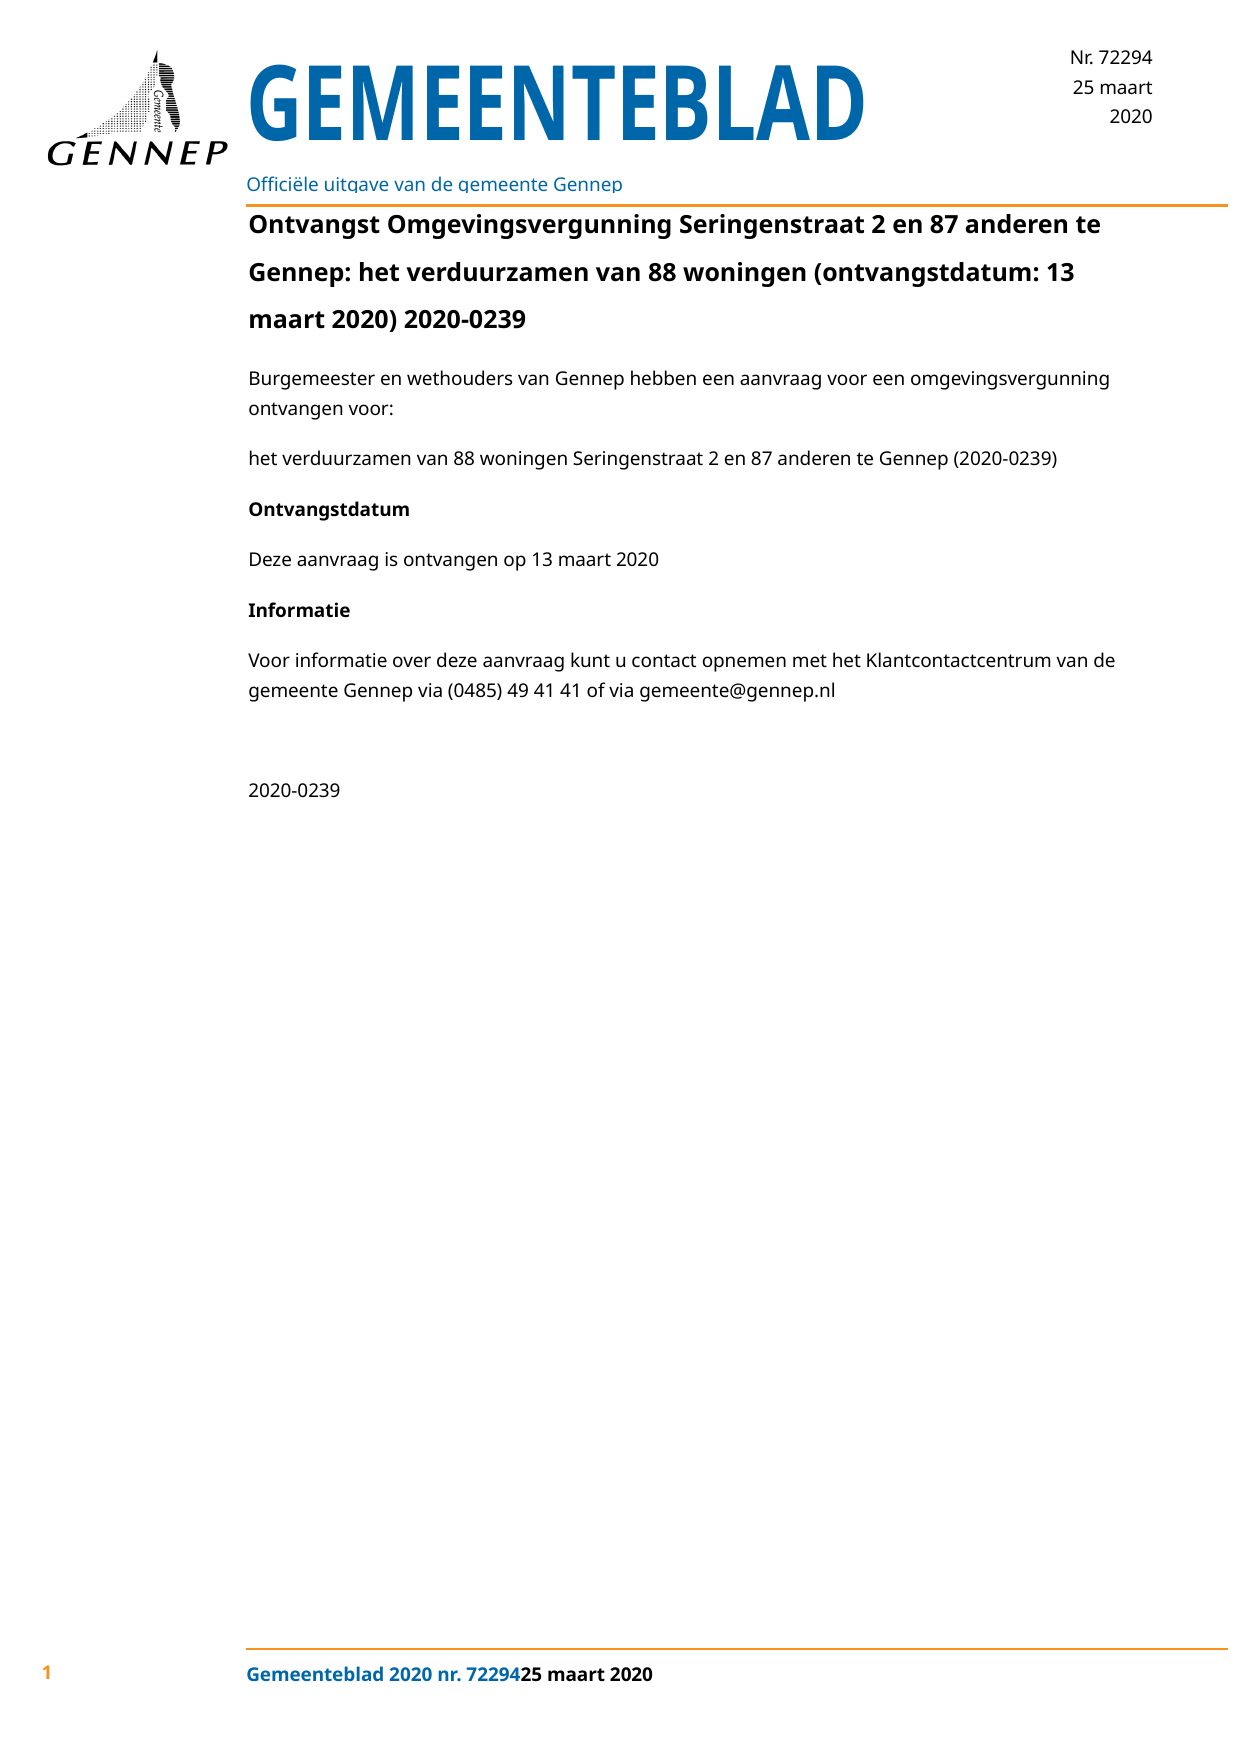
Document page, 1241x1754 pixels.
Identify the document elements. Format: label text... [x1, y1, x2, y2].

text Ontvangst Omgevingsvergunning Seringenstraat 2 en 87 anderen te Gennep: het verduurzamen van 88 woningen (ontvangstdatum: 13 maart 2020) 2020-0239 [248, 207, 1152, 336]
text Ontvangstdatum [248, 496, 1152, 522]
text Deze aanvraag is ontvangen op 13 maart 2020 [248, 546, 1152, 572]
text Voor informatie over deze aanvraag kunt u contact opnemen met het Klantcontactcentrum van de gemeente Gennep via (0485) 49 41 41 of via gemeente@gennep.nl [248, 647, 1152, 702]
text 2020-0239 [248, 778, 1152, 803]
text Burgemeester en wethouders van Gennep hebben een aanvraag voor een omgevingsvergunning ontvangen voor: [248, 366, 1152, 421]
text het verduurzamen van 88 woningen Seringenstraat 2 en 87 anderen te Gennep (2020-0239) [248, 446, 1152, 471]
text Informatie [248, 597, 1152, 622]
picture [41, 47, 231, 172]
